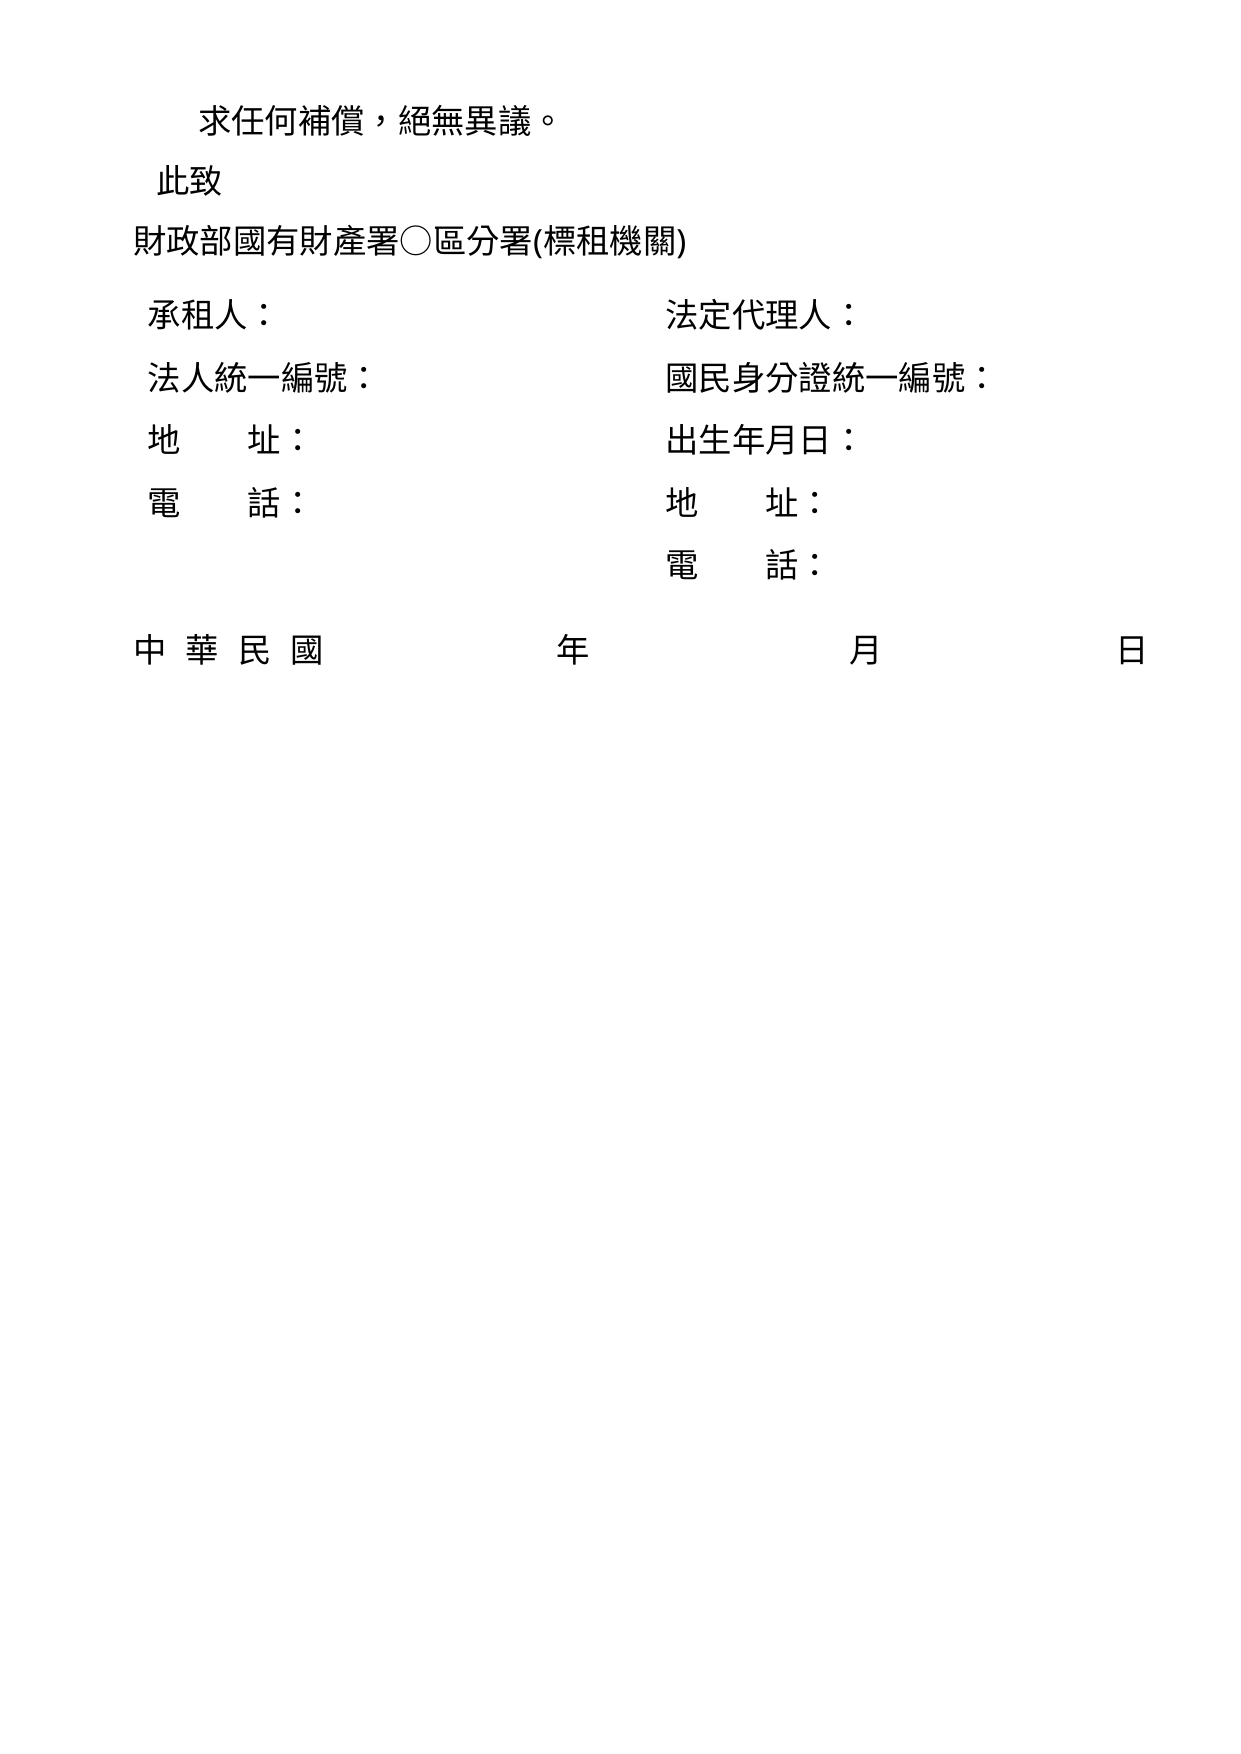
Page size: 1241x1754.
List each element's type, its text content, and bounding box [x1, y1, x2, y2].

text 求任何補償，絕無異議。 [197, 89, 1167, 149]
table_cell 地 址： [136, 403, 654, 465]
table_cell 電 話： [136, 465, 654, 527]
table_cell 出生年月日： [654, 403, 1126, 465]
table_header 法定代理人： [654, 278, 1126, 340]
text 此致 [133, 149, 1152, 209]
table_cell [136, 528, 654, 590]
table_cell 國民身分證統一編號： [654, 340, 1126, 402]
table_header 承租人： [136, 278, 654, 340]
text 財政部國有財產署○區分署(標租機關) [133, 209, 1152, 269]
text 中華民國 年 月 日 [133, 288, 1152, 678]
table_cell 電 話： [654, 528, 1126, 590]
table_cell 法人統一編號： [136, 340, 654, 402]
table_cell 地 址： [654, 465, 1126, 527]
